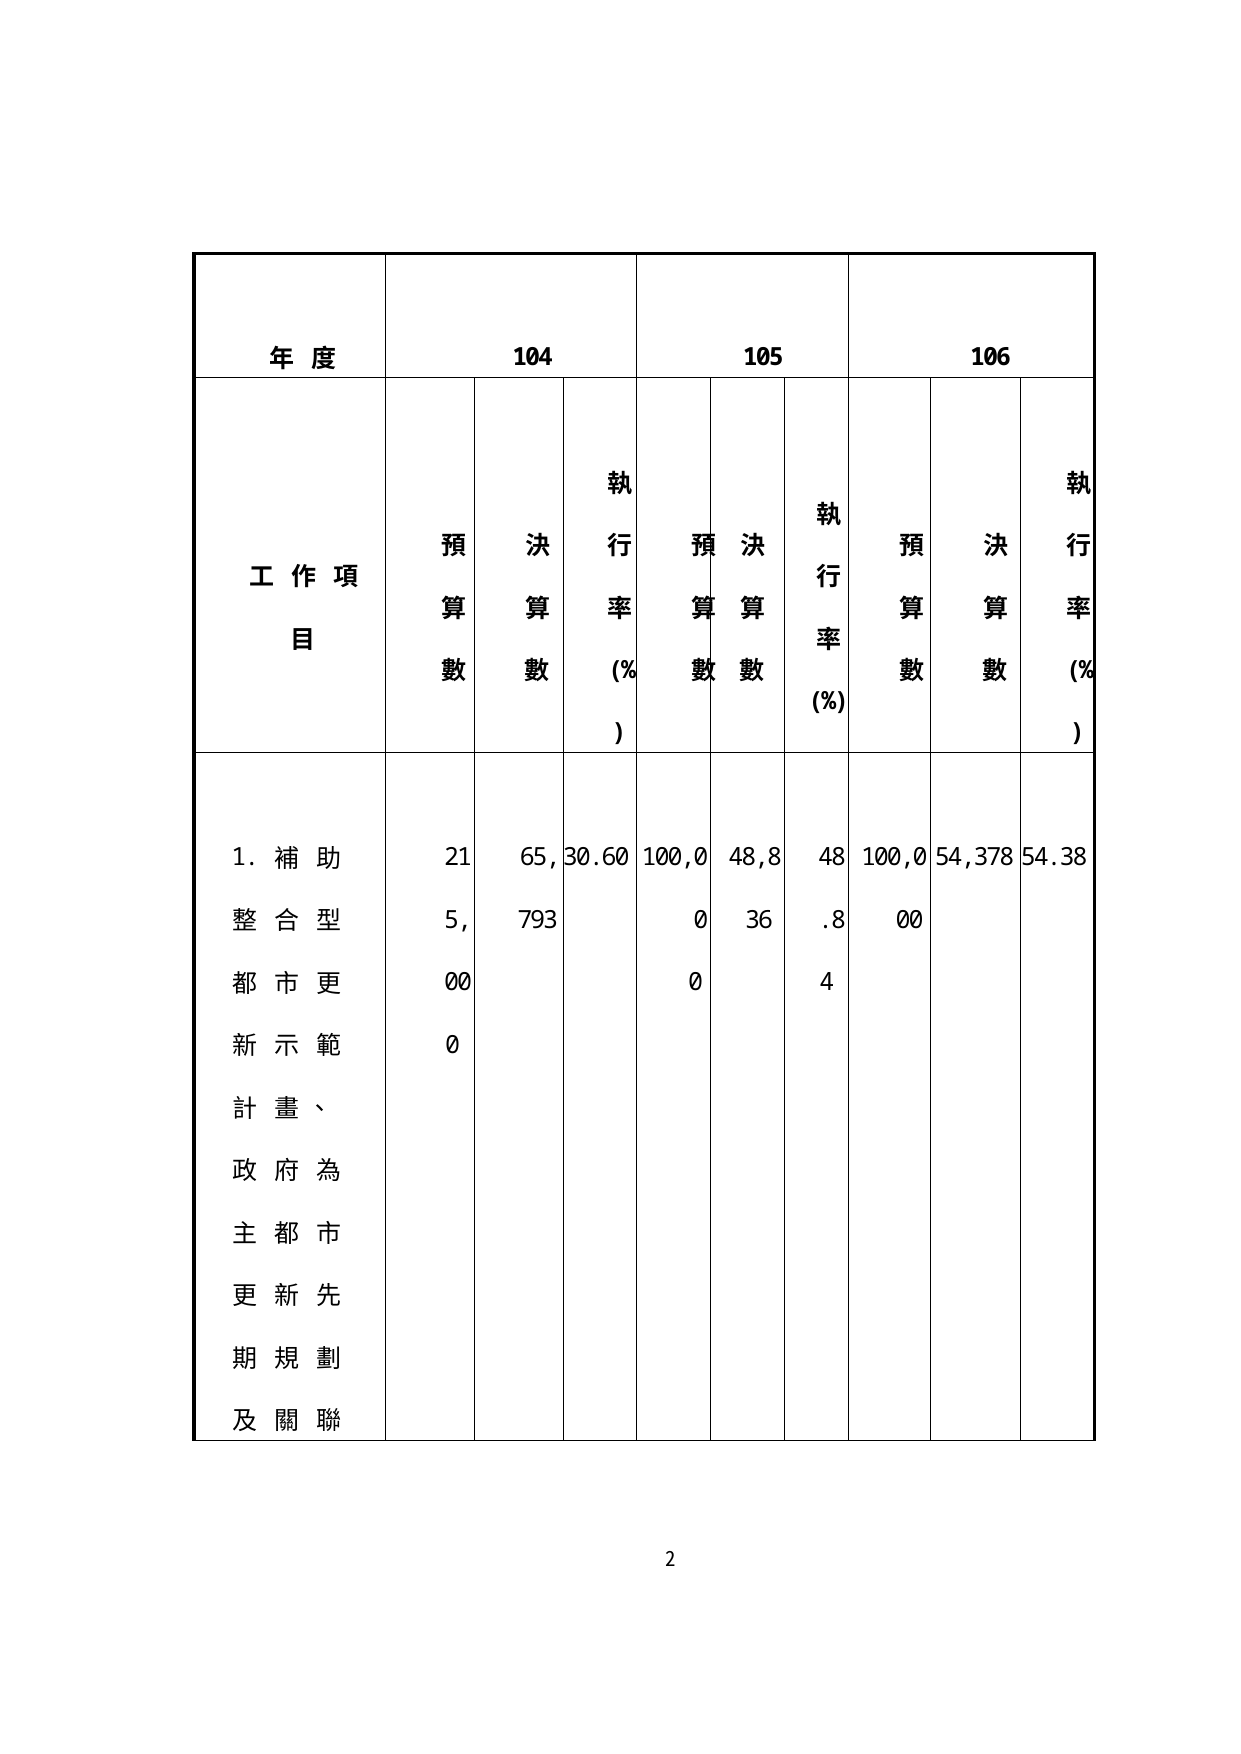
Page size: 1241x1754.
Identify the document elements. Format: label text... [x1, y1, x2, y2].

table_cell 48,836 [711, 753, 784, 1439]
table_cell 100,000 [637, 753, 710, 1439]
table_header 106 [849, 255, 1093, 377]
table_cell 48.84 [785, 753, 848, 1439]
table_header 104 [386, 255, 636, 377]
table_cell 決算數 [931, 378, 1020, 752]
table_cell 執行率(%) [1021, 378, 1093, 752]
table_cell 工作項目 [196, 378, 385, 752]
table_cell 65,793 [475, 753, 563, 1439]
table_cell 執行率(%) [564, 378, 636, 752]
table_cell 54.38 [1021, 753, 1093, 1439]
table_cell 預算數 [386, 378, 474, 752]
table_cell 決算數 [711, 378, 784, 752]
table_cell 決算數 [475, 378, 563, 752]
table_cell 215,000 [386, 753, 474, 1439]
table_cell 54,378 [931, 753, 1020, 1439]
table_header 年度 [196, 255, 385, 377]
table_cell 預算數 [637, 378, 710, 752]
table_cell 執行率(%) [785, 378, 848, 752]
table_cell 1.補助整合型都市更新示範計畫、政府為主都市更新先期規劃及關聯 [196, 753, 385, 1439]
table_cell 預算數 [849, 378, 930, 752]
table_cell 100,000 [849, 753, 930, 1439]
table_header 105 [637, 255, 848, 377]
table_cell 30.60 [564, 753, 636, 1439]
